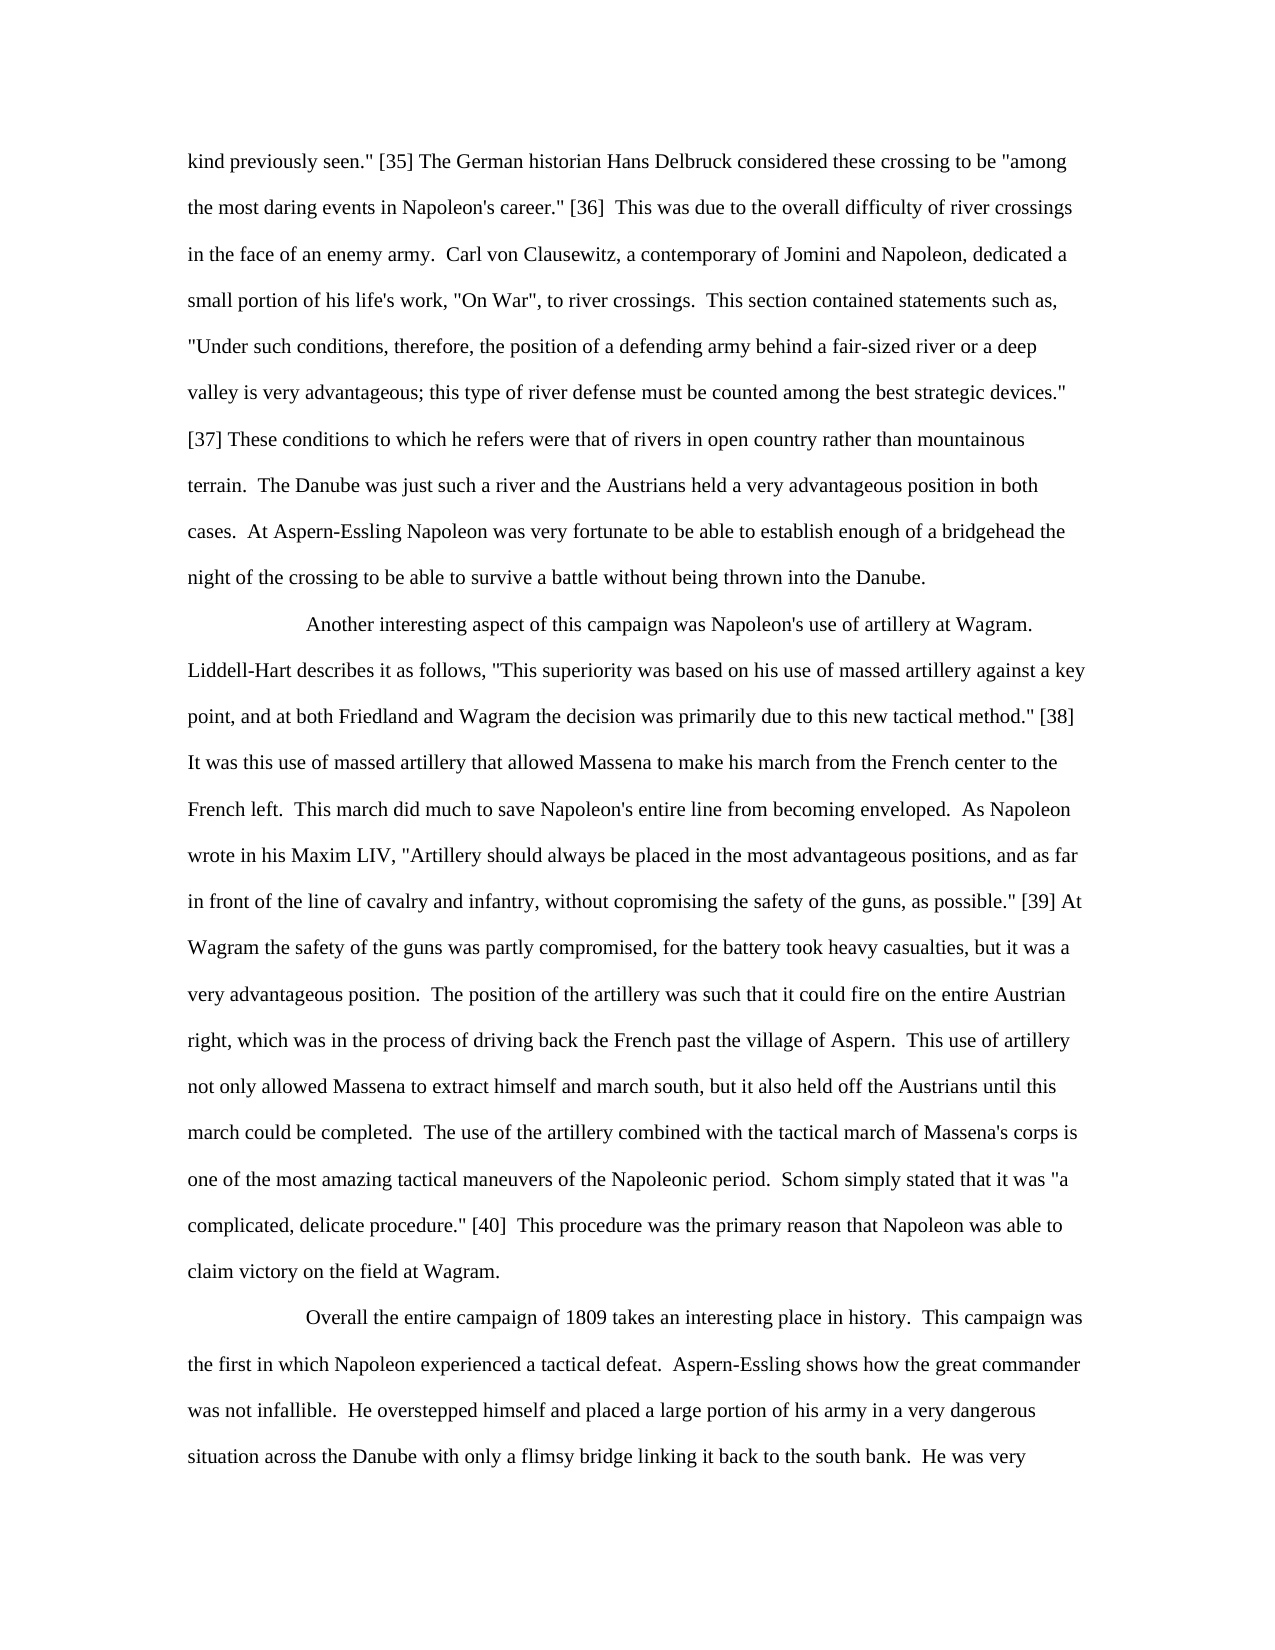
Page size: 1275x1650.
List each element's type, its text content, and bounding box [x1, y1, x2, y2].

text kind previously seen." [35] The German historian Hans Delbruck considered these crossing to be "among the most daring events in Napoleon's career." [36] This was due to the overall difficulty of river crossings in the face of an enemy army. Carl von Clausewitz, a contemporary of Jomini and Napoleon, dedicated a small portion of his life's work, "On War", to river crossings. This section contained statements such as, "Under such conditions, therefore, the position of a defending army behind a fair-sized river or a deep valley is very advantageous; this type of river defense must be counted among the best strategic devices." [37] These conditions to which he refers were that of rivers in open country rather than mountainous terrain. The Danube was just such a river and the Austrians held a very advantageous position in both cases. At Aspern-Essling Napoleon was very fortunate to be able to establish enough of a bridgehead the night of the crossing to be able to survive a battle without being thrown into the Danube. [187, 150, 1087, 589]
text Overall the entire campaign of 1809 takes an interesting place in history. This campaign was the first in which Napoleon experienced a tactical defeat. Aspern-Essling shows how the great commander was not infallible. He overstepped himself and placed a large portion of his army in a very dangerous situation across the Danube with only a flimsy bridge linking it back to the south bank. He was very [187, 1306, 1087, 1468]
text Another interesting aspect of this campaign was Napoleon's use of artillery at Wagram. Liddell-Hart describes it as follows, "This superiority was based on his use of massed artillery against a key point, and at both Friedland and Wagram the decision was primarily due to this new tactical method." [38] It was this use of massed artillery that allowed Massena to make his march from the French center to the French left. This march did much to save Napoleon's entire line from becoming enveloped. As Napoleon wrote in his Maxim LIV, "Artillery should always be placed in the most advantageous positions, and as far in front of the line of cavalry and infantry, without copromising the safety of the guns, as possible." [39] At Wagram the safety of the guns was partly compromised, for the battery took heavy casualties, but it was a very advantageous position. The position of the artillery was such that it could fire on the entire Austrian right, which was in the process of driving back the French past the village of Aspern. This use of artillery not only allowed Massena to extract himself and march south, but it also held off the Austrians until this march could be completed. The use of the artillery combined with the tactical march of Massena's corps is one of the most amazing tactical maneuvers of the Napoleonic period. Schom simply stated that it was "a complicated, delicate procedure." [40] This procedure was the primary reason that Napoleon was able to claim victory on the field at Wagram. [187, 612, 1087, 1283]
